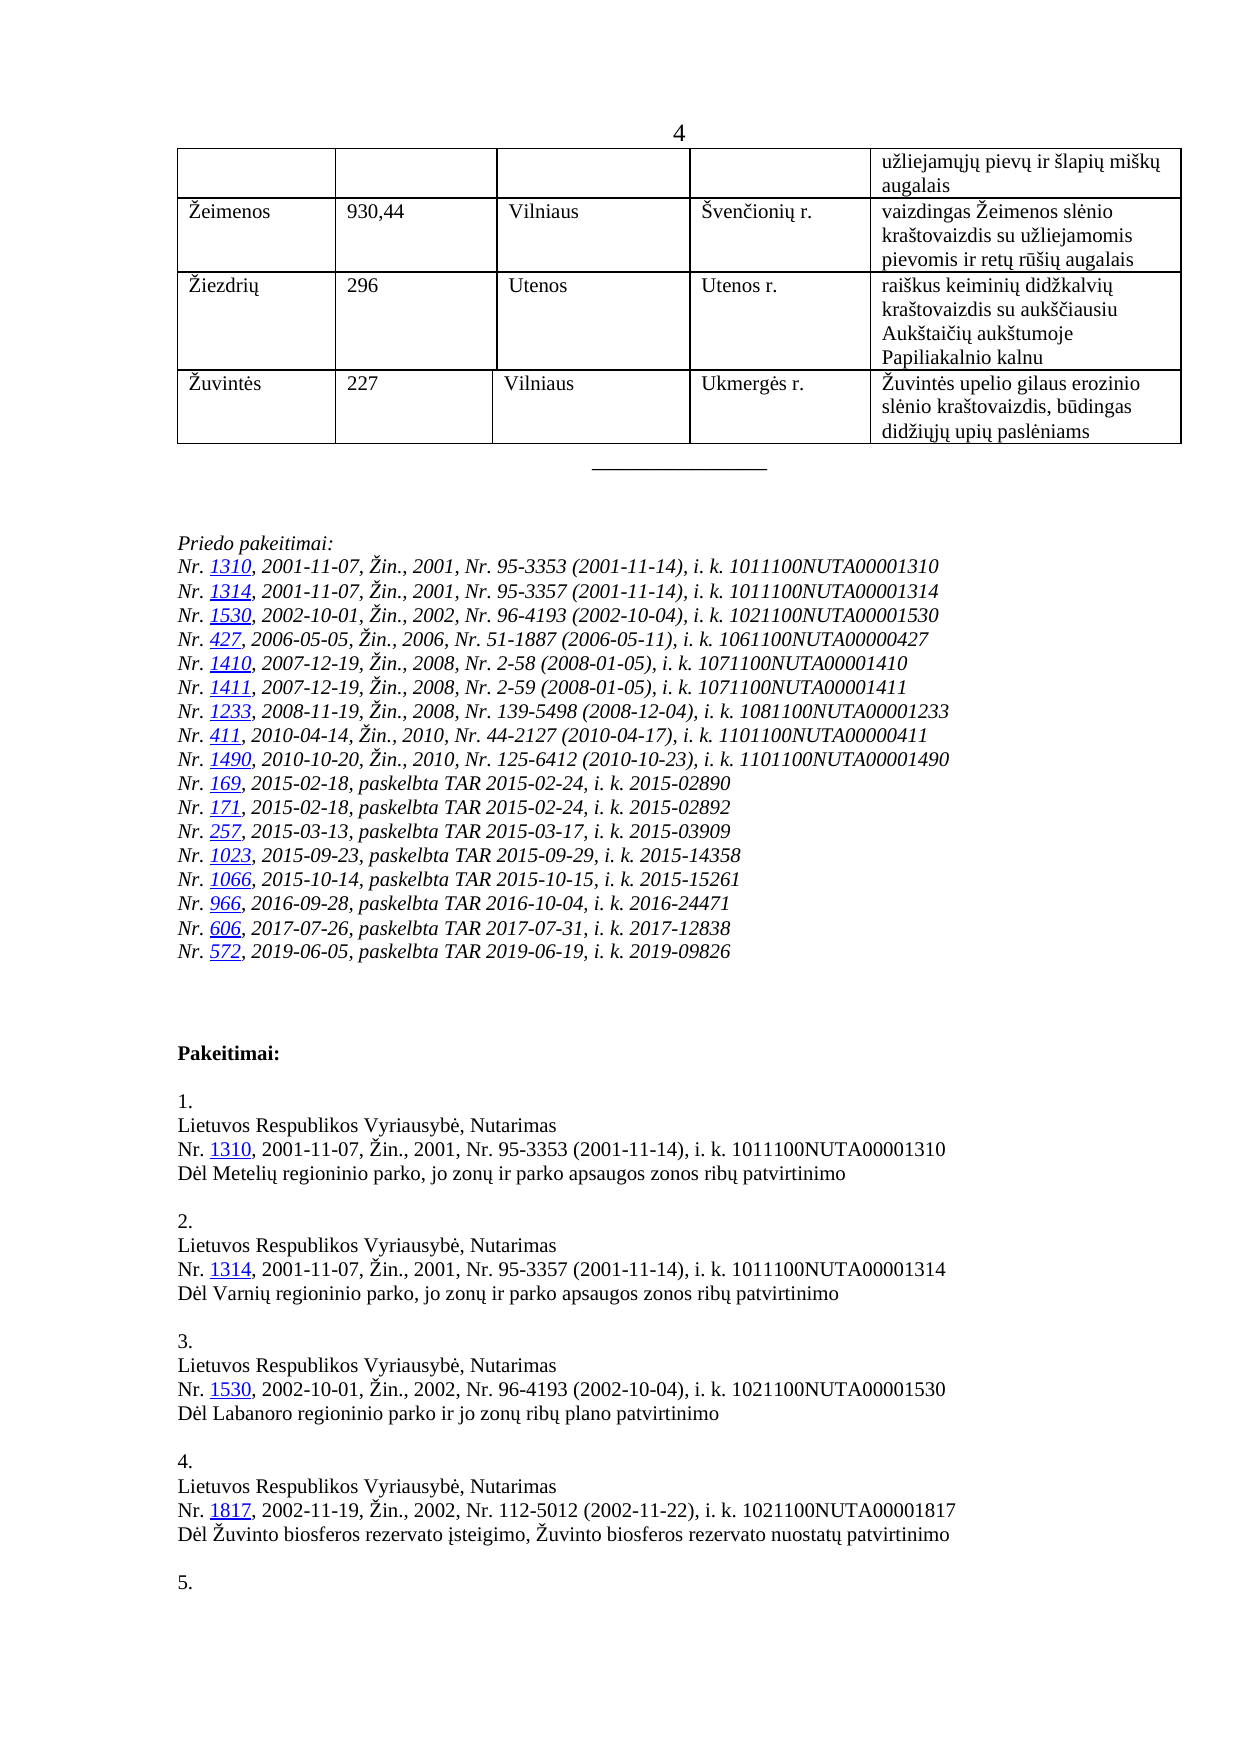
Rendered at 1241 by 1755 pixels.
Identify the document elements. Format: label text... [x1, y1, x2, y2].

text Nr. 1310, 2001-11-07, Žin., 2001, Nr. 95-3353 (2001-11-14), i. k. 1011100NUTA00001310 [177, 554, 1181, 578]
text 5. [177, 1570, 1181, 1594]
text 4. [177, 1449, 1181, 1473]
text 3. [177, 1329, 1181, 1353]
text Dėl Labanoro regioninio parko ir jo zonų ribų plano patvirtinimo [177, 1401, 1181, 1425]
text Priedo pakeitimai: [177, 530, 1181, 554]
table_cell [691, 149, 870, 197]
text Nr. 1310, 2001-11-07, Žin., 2001, Nr. 95-3353 (2001-11-14), i. k. 1011100NUTA00001310 [177, 1137, 1181, 1161]
table_cell Žeimenos [178, 199, 335, 271]
table_cell Vilniaus [493, 371, 689, 443]
text Nr. 572, 2019-06-05, paskelbta TAR 2019-06-19, i. k. 2019-09826 [177, 939, 1181, 963]
text 2. [177, 1209, 1181, 1233]
table_cell Utenos [498, 273, 689, 369]
text Nr. 1314, 2001-11-07, Žin., 2001, Nr. 95-3357 (2001-11-14), i. k. 1011100NUTA00001314 [177, 1257, 1181, 1281]
table_cell 227 [336, 371, 492, 443]
text Nr. 1411, 2007-12-19, Žin., 2008, Nr. 2-59 (2008-01-05), i. k. 1071100NUTA00001411 [177, 675, 1181, 699]
text Nr. 427, 2006-05-05, Žin., 2006, Nr. 51-1887 (2006-05-11), i. k. 1061100NUTA00000427 [177, 627, 1181, 651]
text Nr. 1066, 2015-10-14, paskelbta TAR 2015-10-15, i. k. 2015-15261 [177, 867, 1181, 891]
table_cell 930,44 [336, 199, 496, 271]
table_cell [178, 149, 335, 197]
text Nr. 1817, 2002-11-19, Žin., 2002, Nr. 112-5012 (2002-11-22), i. k. 1021100NUTA00001817 [177, 1498, 1181, 1522]
text Lietuvos Respublikos Vyriausybė, Nutarimas [177, 1113, 1181, 1137]
text Pakeitimai: [177, 1040, 1181, 1064]
text Nr. 1530, 2002-10-01, Žin., 2002, Nr. 96-4193 (2002-10-04), i. k. 1021100NUTA00001530 [177, 603, 1181, 627]
table_cell užliejamųjų pievų ir šlapių miškų augalais [871, 149, 1180, 197]
table_cell [336, 149, 496, 197]
text Lietuvos Respublikos Vyriausybė, Nutarimas [177, 1473, 1181, 1498]
table_cell Utenos r. [691, 273, 870, 369]
table_cell vaizdingas Žeimenos slėnio kraštovaizdis su užliejamomis pievomis ir retų rūšių augalais [871, 199, 1180, 271]
text Nr. 966, 2016-09-28, paskelbta TAR 2016-10-04, i. k. 2016-24471 [177, 891, 1181, 915]
text Nr. 1233, 2008-11-19, Žin., 2008, Nr. 139-5498 (2008-12-04), i. k. 1081100NUTA00001233 [177, 699, 1181, 723]
table_cell 296 [336, 273, 496, 369]
text Nr. 606, 2017-07-26, paskelbta TAR 2017-07-31, i. k. 2017-12838 [177, 915, 1181, 939]
text 1. [177, 1088, 1181, 1113]
table_cell Švenčionių r. [691, 199, 870, 271]
table_cell Žuvintės upelio gilaus erozinio slėnio kraštovaizdis, būdingas didžiųjų upių paslėniams [871, 371, 1180, 443]
table_cell Žuvintės [178, 371, 335, 443]
text Lietuvos Respublikos Vyriausybė, Nutarimas [177, 1233, 1181, 1257]
text Dėl Metelių regioninio parko, jo zonų ir parko apsaugos zonos ribų patvirtinimo [177, 1161, 1181, 1185]
text Lietuvos Respublikos Vyriausybė, Nutarimas [177, 1353, 1181, 1377]
text Nr. 411, 2010-04-14, Žin., 2010, Nr. 44-2127 (2010-04-17), i. k. 1101100NUTA00000411 [177, 723, 1181, 747]
text ______________ [177, 444, 1181, 473]
text Nr. 1490, 2010-10-20, Žin., 2010, Nr. 125-6412 (2010-10-23), i. k. 1101100NUTA00001490 [177, 747, 1181, 771]
table_cell [498, 149, 689, 197]
text Nr. 1530, 2002-10-01, Žin., 2002, Nr. 96-4193 (2002-10-04), i. k. 1021100NUTA00001530 [177, 1377, 1181, 1401]
table_cell raiškus keiminių didžkalvių kraštovaizdis su aukščiausiu Aukštaičių aukštumoje Papiliakalnio kalnu [871, 273, 1180, 369]
text Nr. 1314, 2001-11-07, Žin., 2001, Nr. 95-3357 (2001-11-14), i. k. 1011100NUTA00001314 [177, 578, 1181, 603]
text Nr. 257, 2015-03-13, paskelbta TAR 2015-03-17, i. k. 2015-03909 [177, 819, 1181, 843]
text Dėl Žuvinto biosferos rezervato įsteigimo, Žuvinto biosferos rezervato nuostatų patvirtinimo [177, 1522, 1181, 1546]
table_cell Žiezdrių [178, 273, 335, 369]
text Nr. 1410, 2007-12-19, Žin., 2008, Nr. 2-58 (2008-01-05), i. k. 1071100NUTA00001410 [177, 651, 1181, 675]
text Nr. 169, 2015-02-18, paskelbta TAR 2015-02-24, i. k. 2015-02890 [177, 771, 1181, 795]
text Nr. 171, 2015-02-18, paskelbta TAR 2015-02-24, i. k. 2015-02892 [177, 795, 1181, 819]
text Dėl Varnių regioninio parko, jo zonų ir parko apsaugos zonos ribų patvirtinimo [177, 1281, 1181, 1305]
text Nr. 1023, 2015-09-23, paskelbta TAR 2015-09-29, i. k. 2015-14358 [177, 843, 1181, 867]
table_cell Vilniaus [498, 199, 689, 271]
table_cell Ukmergės r. [691, 371, 870, 443]
